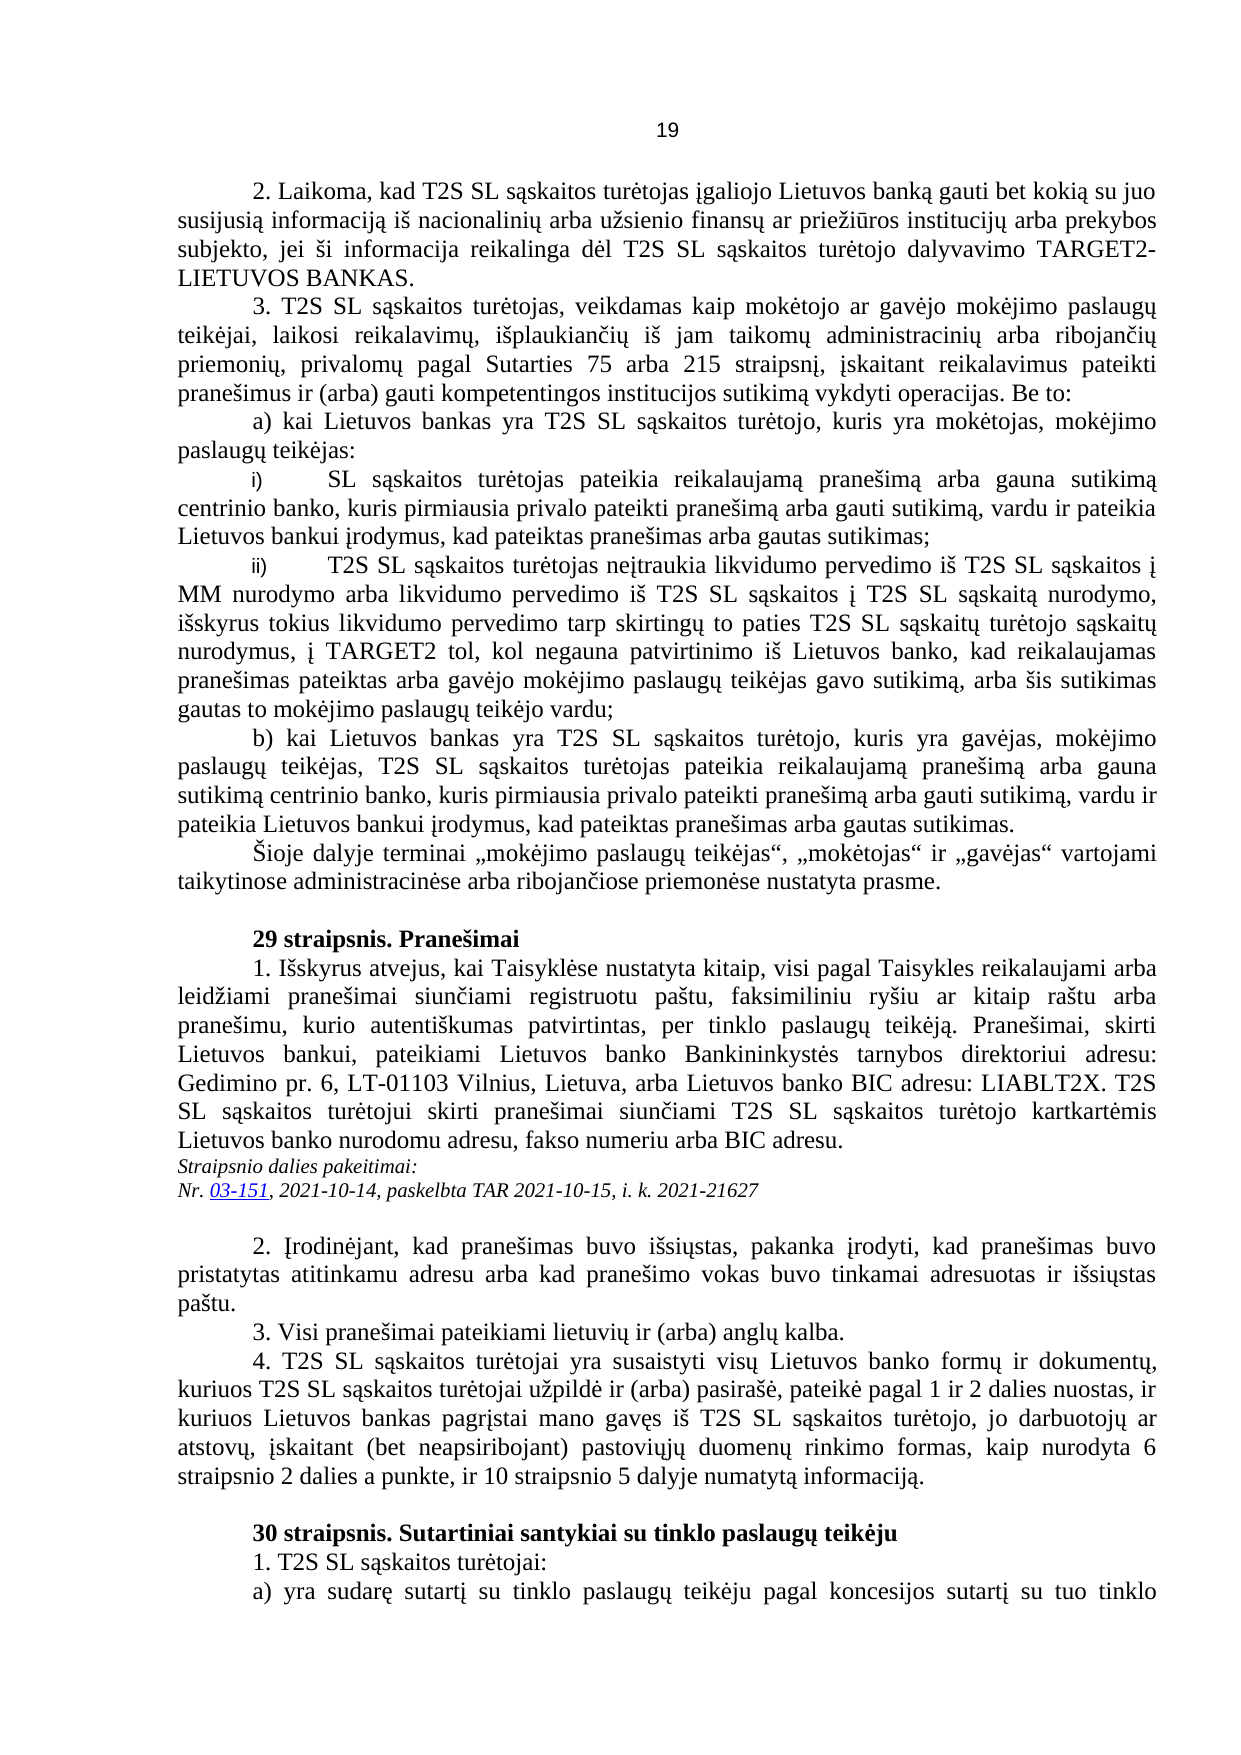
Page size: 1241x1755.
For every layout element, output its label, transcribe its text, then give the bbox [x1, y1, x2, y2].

text b) kai Lietuvos bankas yra T2S SL sąskaitos turėtojo, kuris yra gavėjas, mokėjimo paslaugų teikėjas, T2S SL sąskaitos turėtojas pateikia reikalaujamą pranešimą arba gauna sutikimą centrinio banko, kuris pirmiausia privalo pateikti pranešimą arba gauti sutikimą, vardu ir pateikia Lietuvos bankui įrodymus, kad pateiktas pranešimas arba gautas sutikimas. [177, 723, 1158, 838]
text i) SL sąskaitos turėtojas pateikia reikalaujamą pranešimą arba gauna sutikimą centrinio banko, kuris pirmiausia privalo pateikti pranešimą arba gauti sutikimą, vardu ir pateikia Lietuvos bankui įrodymus, kad pateiktas pranešimas arba gautas sutikimas; [177, 464, 1158, 550]
text Straipsnio dalies pakeitimai: [177, 1154, 1158, 1178]
text 2. Laikoma, kad T2S SL sąskaitos turėtojas įgaliojo Lietuvos banką gauti bet kokią su juo susijusią informaciją iš nacionalinių arba užsienio finansų ar priežiūros institucijų arba prekybos subjekto, jei ši informacija reikalinga dėl T2S SL sąskaitos turėtojo dalyvavimo TARGET2-LIETUVOS BANKAS. [177, 176, 1158, 291]
text Nr. 03-151, 2021-10-14, paskelbta TAR 2021-10-15, i. k. 2021-21627 [177, 1178, 1158, 1202]
text 4. T2S SL sąskaitos turėtojai yra susaistyti visų Lietuvos banko formų ir dokumentų, kuriuos T2S SL sąskaitos turėtojai užpildė ir (arba) pasirašė, pateikė pagal 1 ir 2 dalies nuostas, ir kuriuos Lietuvos bankas pagrįstai mano gavęs iš T2S SL sąskaitos turėtojo, jo darbuotojų ar atstovų, įskaitant (bet neapsiribojant) pastoviųjų duomenų rinkimo formas, kaip nurodyta 6 straipsnio 2 dalies a punkte, ir 10 straipsnio 5 dalyje numatytą informaciją. [177, 1346, 1158, 1489]
text 1. Išskyrus atvejus, kai Taisyklėse nustatyta kitaip, visi pagal Taisykles reikalaujami arba leidžiami pranešimai siunčiami registruotu paštu, faksimiliniu ryšiu ar kitaip raštu arba pranešimu, kurio autentiškumas patvirtintas, per tinklo paslaugų teikėją. Pranešimai, skirti Lietuvos bankui, pateikiami Lietuvos banko Bankininkystės tarnybos direktoriui adresu: Gedimino pr. 6, LT-01103 Vilnius, Lietuva, arba Lietuvos banko BIC adresu: LIABLT2X. T2S SL sąskaitos turėtojui skirti pranešimai siunčiami T2S SL sąskaitos turėtojo kartkartėmis Lietuvos banko nurodomu adresu, fakso numeriu arba BIC adresu. [177, 953, 1158, 1154]
text Šioje dalyje terminai „mokėjimo paslaugų teikėjas“, „mokėtojas“ ir „gavėjas“ vartojami taikytinose administracinėse arba ribojančiose priemonėse nustatyta prasme. [177, 838, 1158, 895]
text 29 straipsnis. Pranešimai [177, 924, 1158, 953]
text ii) T2S SL sąskaitos turėtojas neįtraukia likvidumo pervedimo iš T2S SL sąskaitos į MM nurodymo arba likvidumo pervedimo iš T2S SL sąskaitos į T2S SL sąskaitą nurodymo, išskyrus tokius likvidumo pervedimo tarp skirtingų to paties T2S SL sąskaitų turėtojo sąskaitų nurodymus, į TARGET2 tol, kol negauna patvirtinimo iš Lietuvos banko, kad reikalaujamas pranešimas pateiktas arba gavėjo mokėjimo paslaugų teikėjas gavo sutikimą, arba šis sutikimas gautas to mokėjimo paslaugų teikėjo vardu; [177, 550, 1158, 723]
text 3. T2S SL sąskaitos turėtojas, veikdamas kaip mokėtojo ar gavėjo mokėjimo paslaugų teikėjai, laikosi reikalavimų, išplaukiančių iš jam taikomų administracinių arba ribojančių priemonių, privalomų pagal Sutarties 75 arba 215 straipsnį, įskaitant reikalavimus pateikti pranešimus ir (arba) gauti kompetentingos institucijos sutikimą vykdyti operacijas. Be to: [177, 291, 1158, 406]
text 30 straipsnis. Sutartiniai santykiai su tinklo paslaugų teikėju [177, 1518, 1158, 1547]
text 2. Įrodinėjant, kad pranešimas buvo išsiųstas, pakanka įrodyti, kad pranešimas buvo pristatytas atitinkamu adresu arba kad pranešimo vokas buvo tinkamai adresuotas ir išsiųstas paštu. [177, 1231, 1158, 1317]
text a) yra sudarę sutartį su tinklo paslaugų teikėju pagal koncesijos sutartį su tuo tinklo [177, 1576, 1158, 1604]
text a) kai Lietuvos bankas yra T2S SL sąskaitos turėtojo, kuris yra mokėtojas, mokėjimo paslaugų teikėjas: [177, 406, 1158, 464]
text 3. Visi pranešimai pateikiami lietuvių ir (arba) anglų kalba. [177, 1317, 1158, 1346]
text 1. T2S SL sąskaitos turėtojai: [177, 1547, 1158, 1576]
